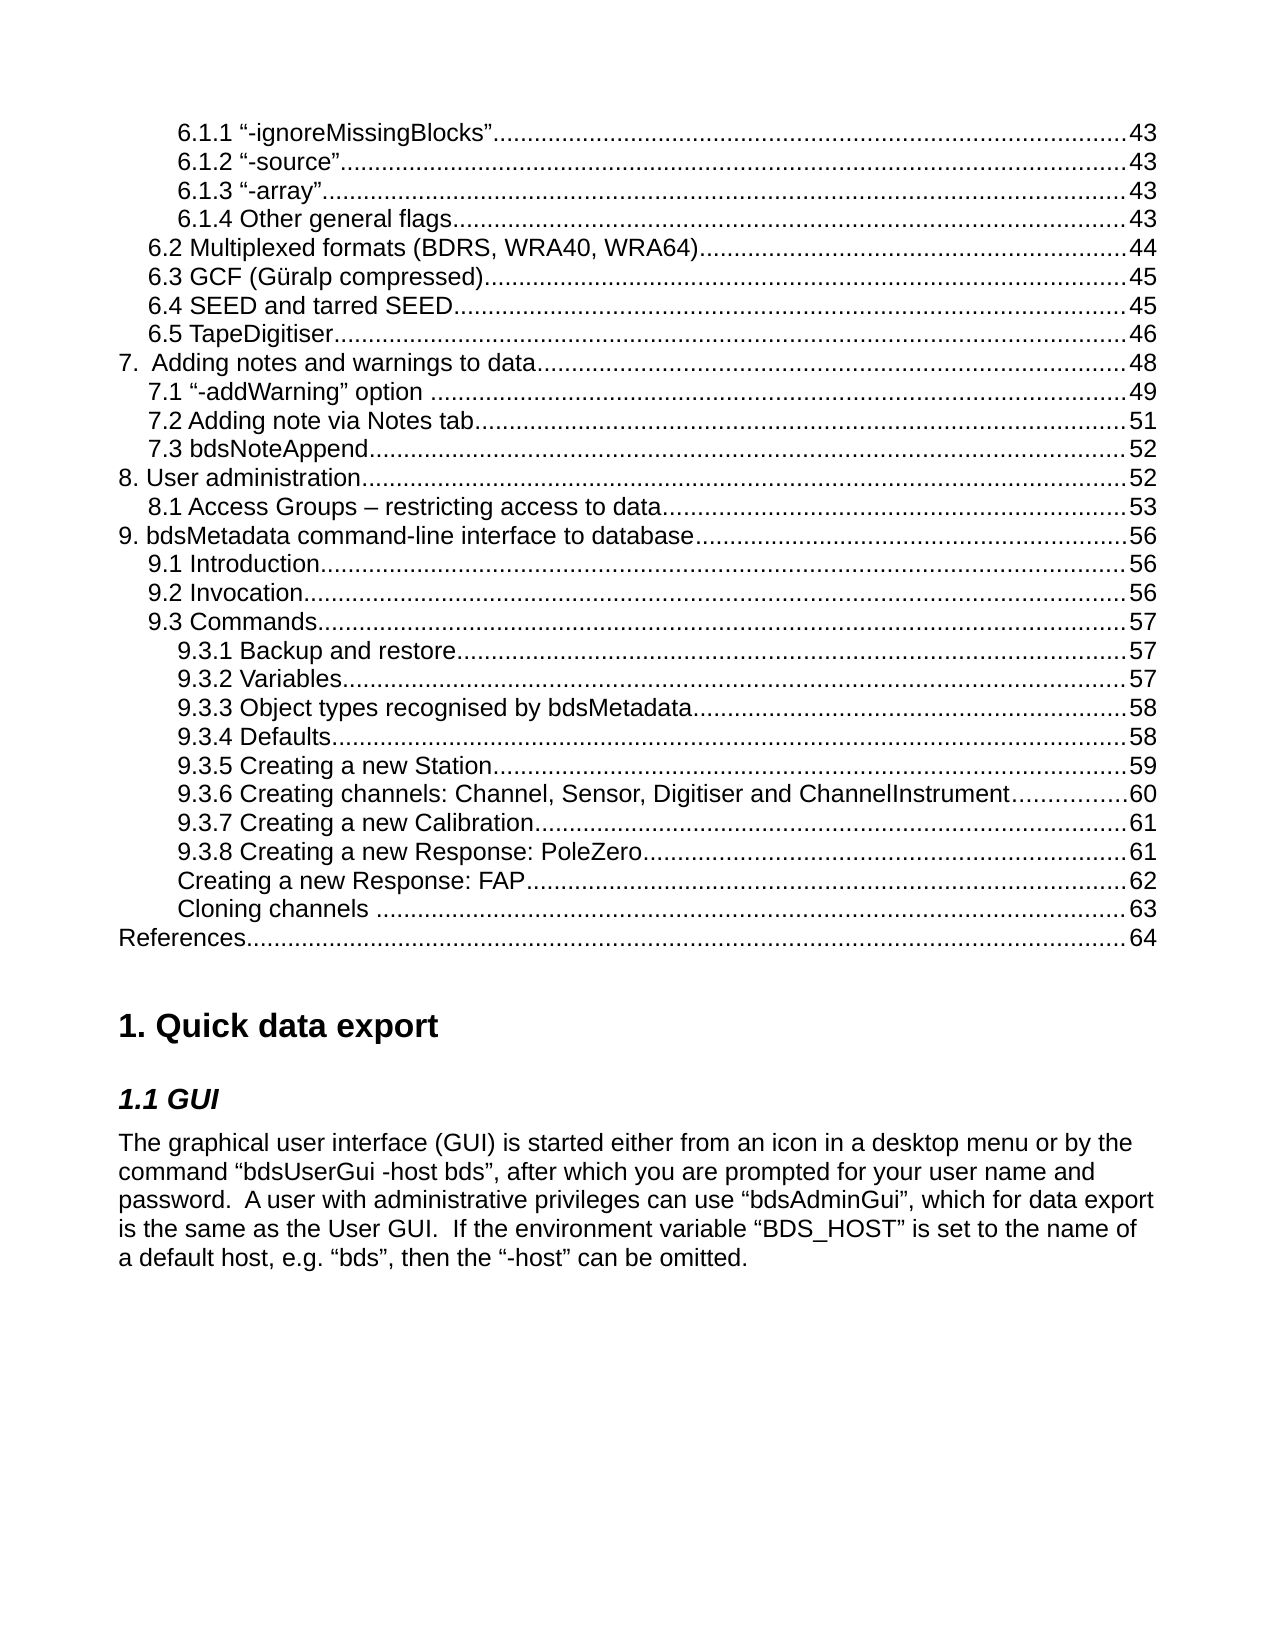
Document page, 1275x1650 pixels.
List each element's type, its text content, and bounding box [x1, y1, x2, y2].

text 6.2 Multiplexed formats (BDRS, WRA40, WRA64) 44 [148, 233, 1157, 262]
text 6.5 TapeDigitiser 46 [148, 319, 1157, 348]
text 9. bdsMetadata command-line interface to database 56 [118, 521, 1157, 549]
text 9.3.2 Variables 57 [177, 664, 1157, 693]
text 7. Adding notes and warnings to data 48 [118, 348, 1157, 377]
text 6.1.2 “-source” 43 [177, 147, 1157, 176]
text 8. User administration 52 [118, 463, 1157, 492]
text The graphical user interface (GUI) is started either from an icon in a desktop menu or by the command “bdsUserGui -host bds”, after which you are prompted for your user name and password. A user with administrative privileges can use “bdsAdminGui”, which for data export is the same as the User GUI. If the environment variable “BDS_HOST” is set to the name of a default host, e.g. “bds”, then the “-host” can be omitted. [118, 1128, 1157, 1272]
text 9.2 Invocation 56 [148, 578, 1157, 607]
subtitle 1. Quick data export [118, 1006, 1157, 1044]
text 9.1 Introduction 56 [148, 549, 1157, 578]
text 7.3 bdsNoteAppend 52 [148, 434, 1157, 463]
text 9.3.5 Creating a new Station 59 [177, 751, 1157, 779]
text 7.1 “-addWarning” option 49 [148, 377, 1157, 406]
text 9.3.8 Creating a new Response: PoleZero 61 [177, 837, 1157, 866]
text References 64 [118, 923, 1157, 952]
text 9.3.7 Creating a new Calibration 61 [177, 808, 1157, 837]
text 9.3.6 Creating channels: Channel, Sensor, Digitiser and ChannelInstrument 60 [177, 779, 1157, 808]
subtitle 1.1 GUI [118, 1082, 1157, 1115]
text 9.3.1 Backup and restore 57 [177, 636, 1157, 664]
text 8.1 Access Groups – restricting access to data 53 [148, 492, 1157, 521]
text 9.3.3 Object types recognised by bdsMetadata 58 [177, 693, 1157, 722]
text 6.1.1 “-ignoreMissingBlocks” 43 [177, 118, 1157, 147]
text Creating a new Response: FAP 62 [177, 866, 1157, 894]
text 9.3 Commands 57 [148, 607, 1157, 636]
text 9.3.4 Defaults 58 [177, 722, 1157, 751]
text 6.1.3 “-array” 43 [177, 176, 1157, 204]
text 6.3 GCF (Güralp compressed) 45 [148, 262, 1157, 291]
text 7.2 Adding note via Notes tab 51 [148, 406, 1157, 434]
text 6.4 SEED and tarred SEED 45 [148, 291, 1157, 319]
text 6.1.4 Other general flags 43 [177, 204, 1157, 233]
text Cloning channels 63 [177, 894, 1157, 923]
